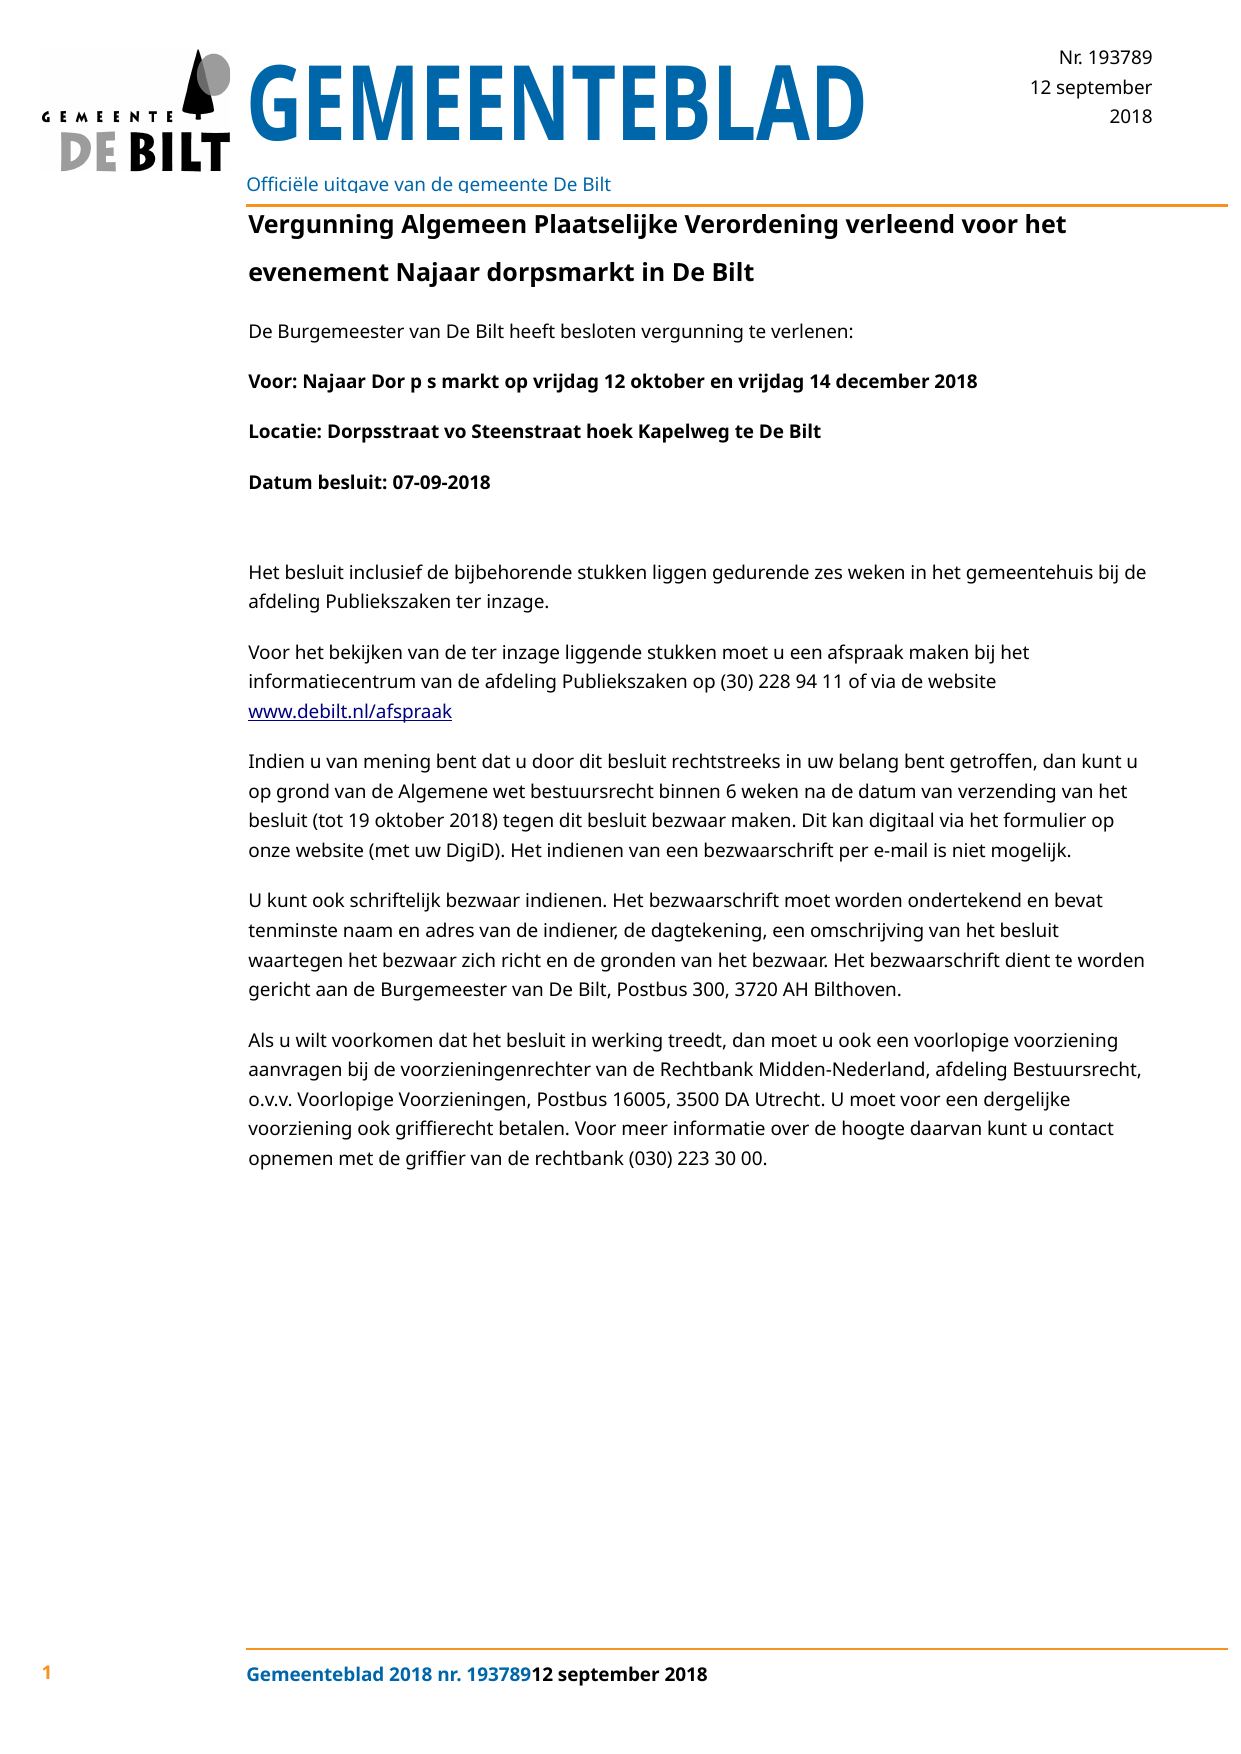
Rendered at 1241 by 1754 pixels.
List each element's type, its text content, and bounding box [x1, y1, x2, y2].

text Voor het bekijken van de ter inzage liggende stukken moet u een afspraak maken bij het informatiecentrum van de afdeling Publiekszaken op (30) 228 94 11 of via de website www.debilt.nl/afspraak [248, 639, 1152, 724]
text Het besluit inclusief de bijbehorende stukken liggen gedurende zes weken in het gemeentehuis bij de afdeling Publiekszaken ter inzage. [248, 559, 1152, 614]
text U kunt ook schriftelijk bezwaar indienen. Het bezwaarschrift moet worden ondertekend en bevat tenminste naam en adres van de indiener, de dagtekening, een omschrijving van het besluit waartegen het bezwaar zich richt en de gronden van het bezwaar. Het bezwaarschrift dient te worden gericht aan de Burgemeester van De Bilt, Postbus 300, 3720 AH Bilthoven. [248, 888, 1152, 1002]
text Vergunning Algemeen Plaatselijke Verordening verleend voor het evenement Najaar dorpsmarkt in De Bilt [248, 207, 1152, 288]
text Datum besluit: 07-09-2018 [248, 469, 1152, 495]
text Locatie: Dorpsstraat vo Steenstraat hoek Kapelweg te De Bilt [248, 419, 1152, 444]
text Voor: Najaar Dor p s markt op vrijdag 12 oktober en vrijdag 14 december 2018 [248, 368, 1152, 394]
text Als u wilt voorkomen dat het besluit in werking treedt, dan moet u ook een voorlopige voorziening aanvragen bij de voorzieningenrechter van de Rechtbank Midden-Nederland, afdeling Bestuursrecht, o.v.v. Voorlopige Voorzieningen, Postbus 16005, 3500 DA Utrecht. U moet voor een dergelijke voorziening ook griffierecht betalen. Voor meer informatie over de hoogte daarvan kunt u contact opnemen met de griffier van de rechtbank (030) 223 30 00. [248, 1027, 1152, 1171]
text Indien u van mening bent dat u door dit besluit rechtstreeks in uw belang bent getroffen, dan kunt u op grond van de Algemene wet bestuursrecht binnen 6 weken na de datum van verzending van het besluit (tot 19 oktober 2018) tegen dit besluit bezwaar maken. Dit kan digitaal via het formulier op onze website (met uw DigiD). Het indienen van een bezwaarschrift per e-mail is niet mogelijk. [248, 748, 1152, 863]
text De Burgemeester van De Bilt heeft besloten vergunning te verlenen: [248, 318, 1152, 344]
picture [41, 47, 231, 172]
